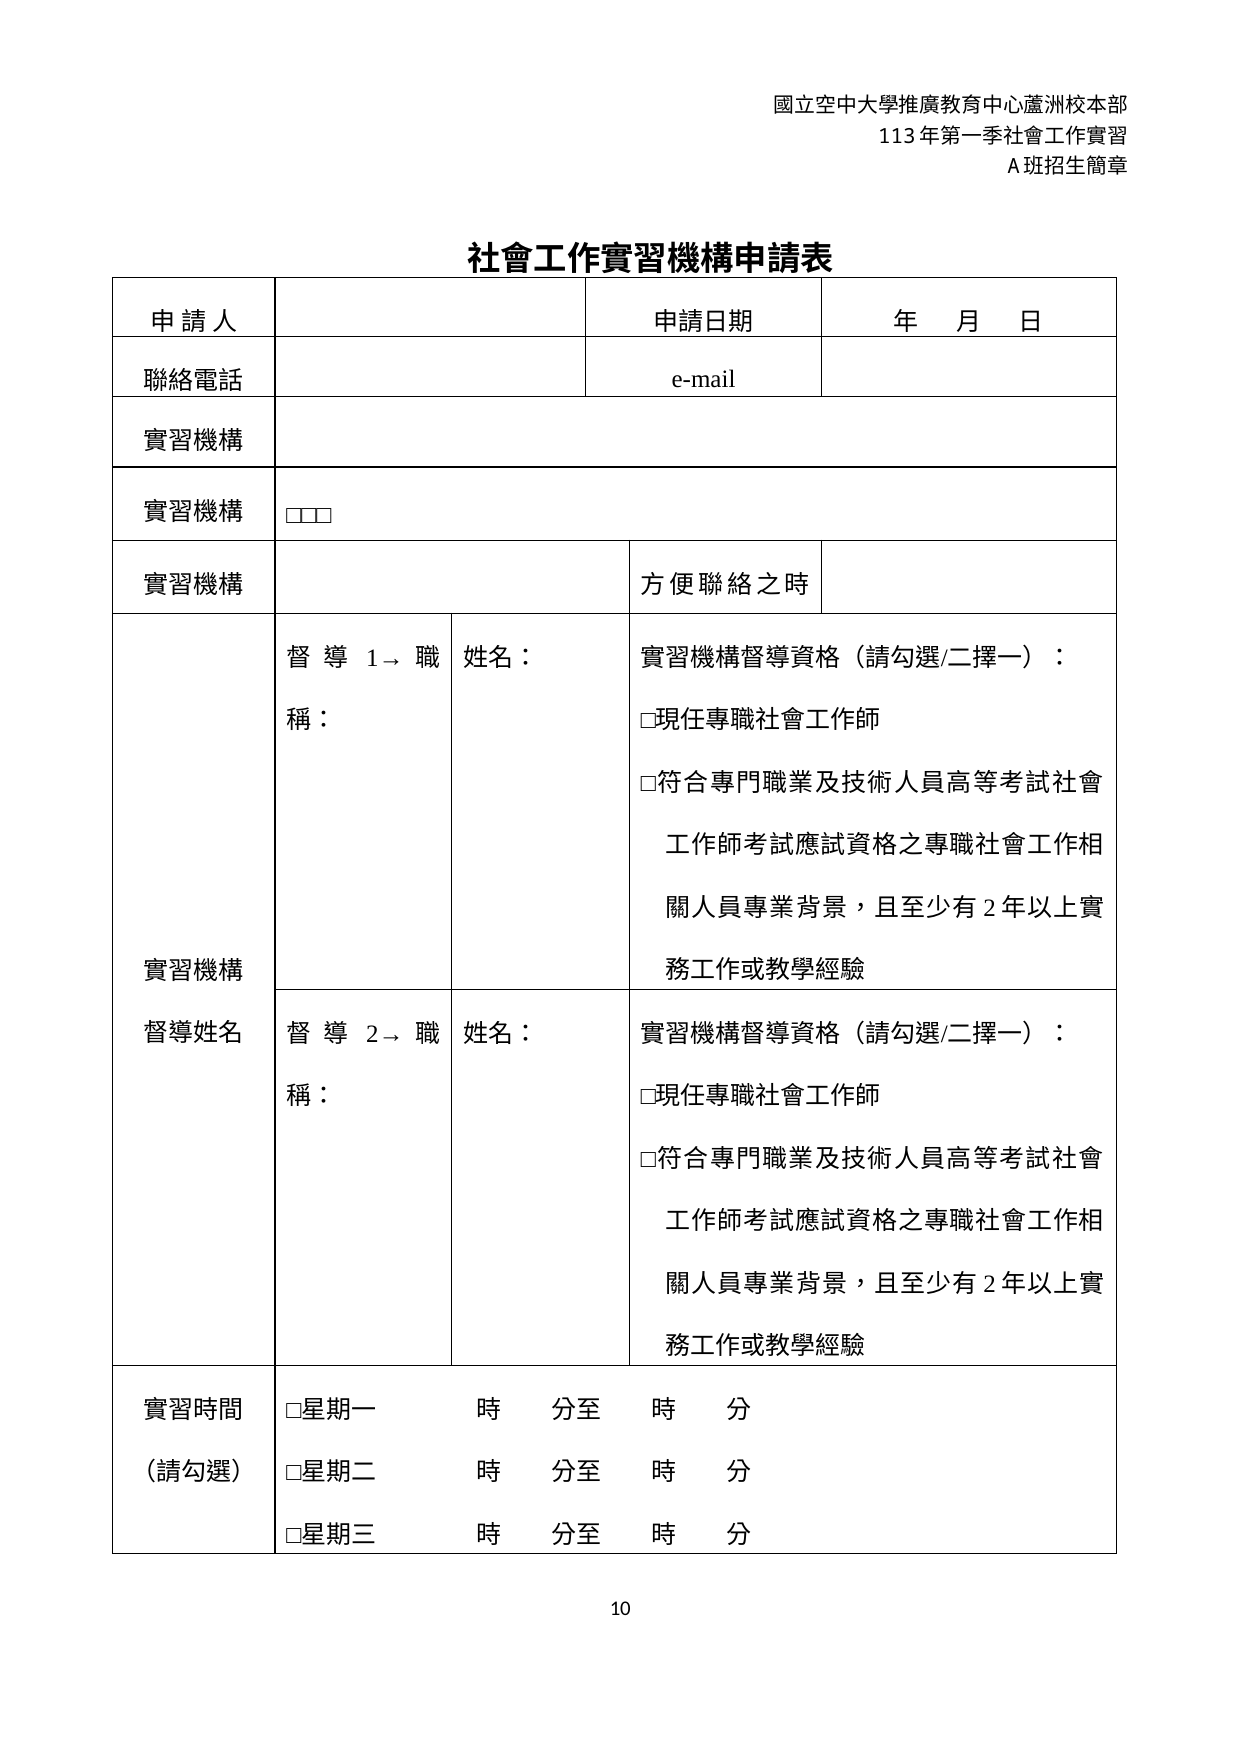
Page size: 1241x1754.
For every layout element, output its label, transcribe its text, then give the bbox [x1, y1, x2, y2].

table_cell 實習機構督導資格（請勾選/二擇一）： □現任專職社會工作師 □符合專門職業及技術人員高等考試社會工作師考試應試資格之專職社會工作相關人員專業背景，且至少有2年以上實務工作或教學經驗 [630, 990, 1116, 1364]
table_cell [276, 397, 1116, 466]
table_cell 實習機構督導資格（請勾選/二擇一）： □現任專職社會工作師 □符合專門職業及技術人員高等考試社會工作師考試應試資格之專職社會工作相關人員專業背景，且至少有2年以上實務工作或教學經驗 [630, 614, 1116, 988]
table_cell 實習機構 電話 [113, 541, 274, 612]
table_header 申請人 [113, 278, 274, 336]
text 社會工作實習機構申請表 [112, 215, 1128, 277]
table_cell 督導2→職稱： [276, 990, 451, 1364]
table_cell 實習機構 督導姓名 [113, 614, 274, 1364]
table_cell [822, 337, 1116, 396]
table_cell 實習機構 全銜 [113, 397, 274, 466]
table_cell 姓名： [452, 990, 629, 1364]
table_cell 實習時間 （請勾選） [113, 1366, 274, 1553]
table_cell e‐mail [586, 337, 821, 396]
table_cell [276, 337, 585, 396]
table_cell 聯絡電話 [113, 337, 274, 396]
table_cell 方便聯絡之時段 [630, 541, 821, 612]
table_header [276, 278, 585, 336]
table_header 年 月 日 [822, 278, 1116, 336]
table_cell □星期一 時 分至 時 分 □星期二 時 分至 時 分 □星期三 時 分至 時 分 [276, 1366, 1116, 1553]
table_cell □□□ [276, 468, 1116, 539]
table_cell 實習機構 地址 [113, 468, 274, 539]
table_header 申請日期 [586, 278, 821, 336]
table_cell 督導1→職稱： [276, 614, 451, 988]
table_cell [822, 541, 1116, 612]
table_cell [276, 541, 629, 612]
table_cell 姓名： [452, 614, 629, 988]
